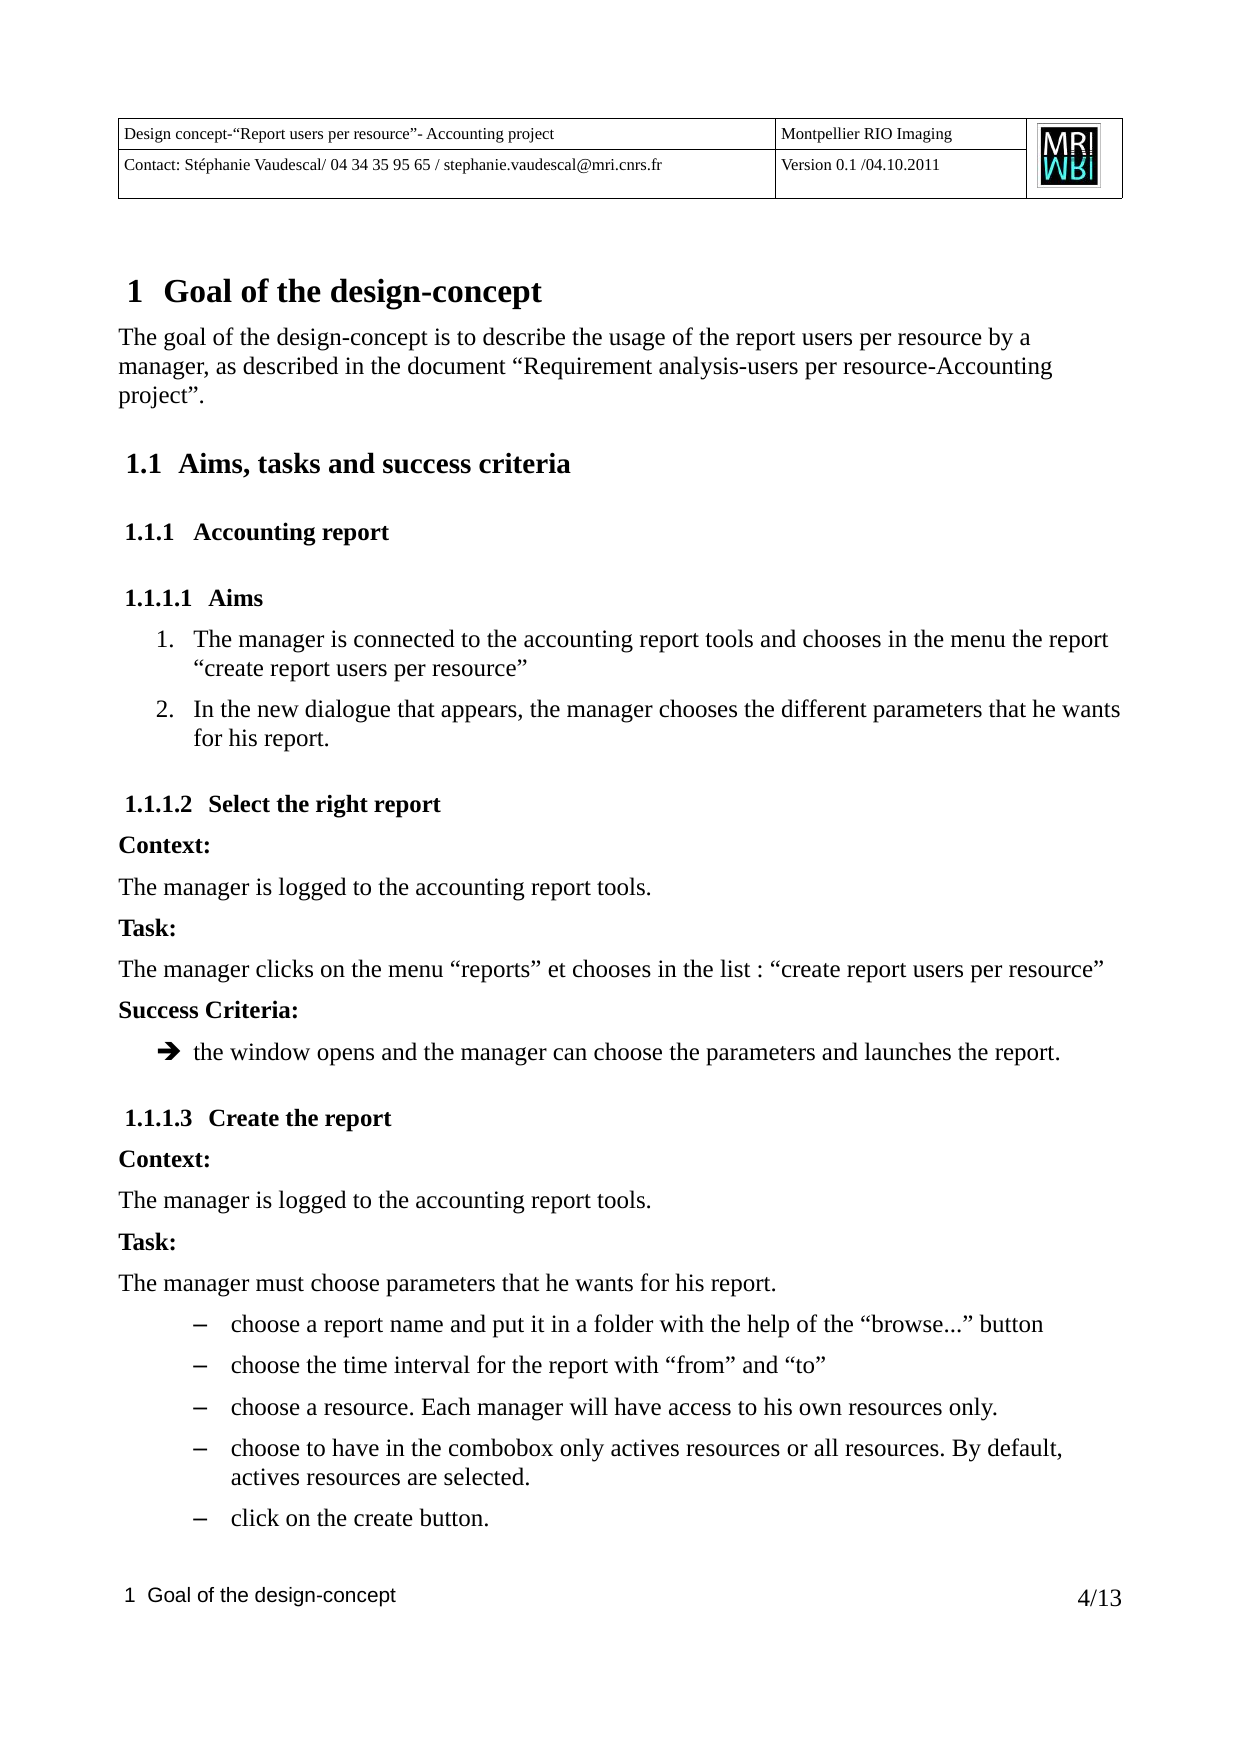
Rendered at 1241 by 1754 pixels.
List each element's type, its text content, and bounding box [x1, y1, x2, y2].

subtitle Aims [118, 583, 1122, 612]
subtitle Select the right report [118, 789, 1122, 818]
text The manager must choose parameters that he wants for his report. [118, 1268, 1122, 1297]
text The goal of the design-concept is to describe the usage of the report users per resource by a manager, as described in the document “Requirement analysis-users per resource-Accounting project”. [118, 322, 1122, 409]
text Task: [118, 913, 1122, 942]
text The manager is logged to the accounting report tools. [118, 872, 1122, 901]
text Task: [118, 1227, 1122, 1255]
list The manager is connected to the accounting report tools and chooses in the menu the report “create report users per resource” [156, 624, 1122, 682]
text Context: [118, 1144, 1122, 1173]
list choose a resource. Each manager will have access to his own resources only. [193, 1392, 1122, 1420]
subtitle Create the report [118, 1103, 1122, 1132]
list choose to have in the combobox only actives resources or all resources. By default, actives resources are selected. [193, 1433, 1122, 1490]
list the window opens and the manager can choose the parameters and launches the report. [156, 1037, 1122, 1066]
list choose the time interval for the report with “from” and “to” [193, 1350, 1122, 1379]
text The manager clicks on the menu “reports” et chooses in the list : “create report users per resource” [118, 954, 1122, 983]
subtitle Aims, tasks and success criteria [118, 446, 1122, 480]
text The manager is logged to the accounting report tools. [118, 1185, 1122, 1214]
subtitle Accounting report [118, 517, 1122, 546]
text Success Criteria: [118, 996, 1122, 1024]
list In the new dialogue that appears, the manager chooses the different parameters that he wants for his report. [156, 694, 1122, 752]
picture [1037, 123, 1101, 188]
list click on the create button. [193, 1503, 1122, 1532]
list choose a report name and put it in a folder with the help of the “browse...” button [193, 1309, 1122, 1338]
subtitle Goal of the design-concept [118, 271, 1122, 310]
text Context: [118, 831, 1122, 859]
